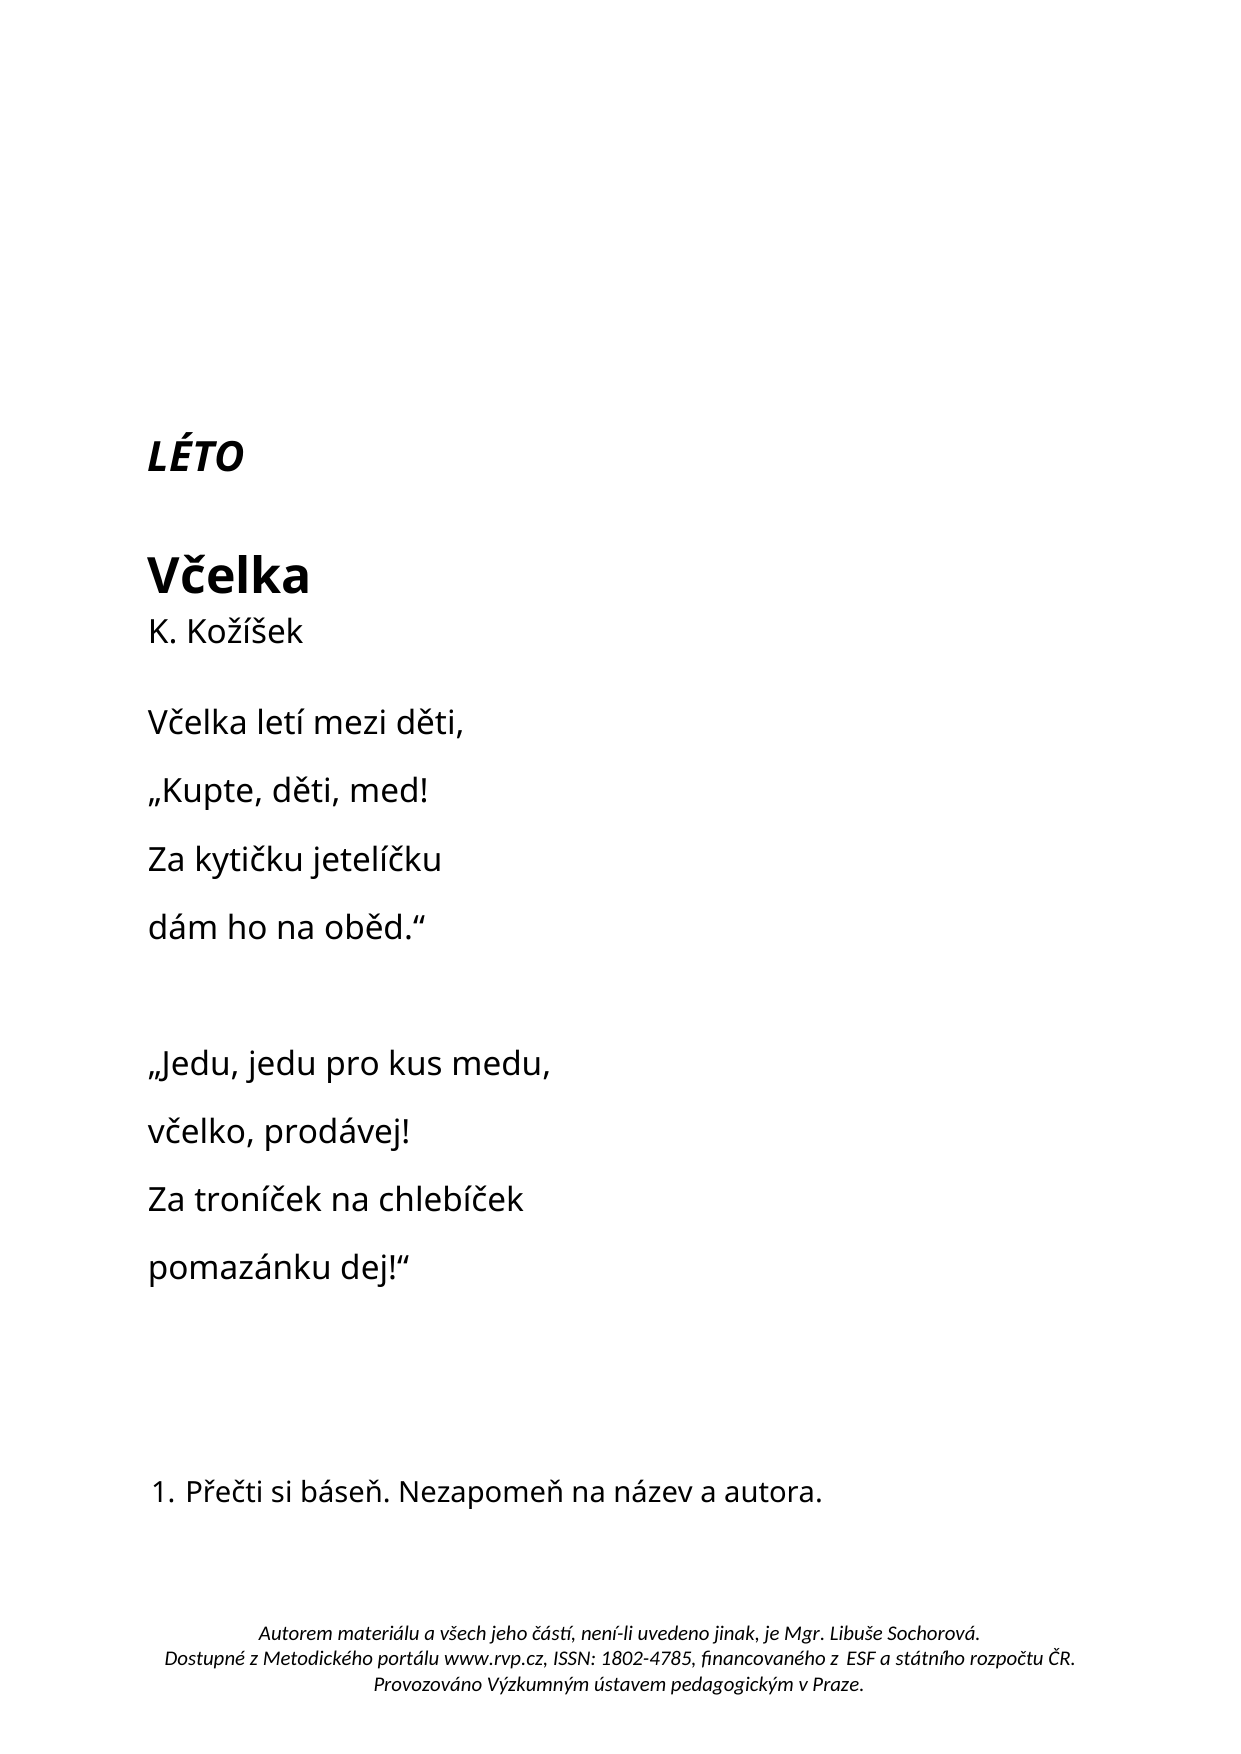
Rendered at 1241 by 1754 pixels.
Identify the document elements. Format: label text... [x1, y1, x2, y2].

text dám ho na oběd.“ [148, 903, 1093, 949]
text Včelka letí mezi děti, [148, 699, 1093, 744]
text včelko, prodávej! [148, 1108, 1093, 1153]
subtitle Včelka [148, 540, 1093, 608]
subtitle Za kytičku jetelíčku [148, 835, 1093, 881]
list Přečti si báseň. Nezapomeň na název a autora. [151, 1471, 1093, 1511]
text „Jedu, jedu pro kus medu, [148, 1040, 1093, 1085]
text Za troníček na chlebíček [148, 1176, 1093, 1221]
subtitle K. Kožíšek [148, 608, 1093, 654]
text „Kupte, děti, med! [148, 767, 1093, 813]
text LÉTO [148, 427, 1093, 483]
text pomazánku dej!“ [148, 1244, 1093, 1289]
